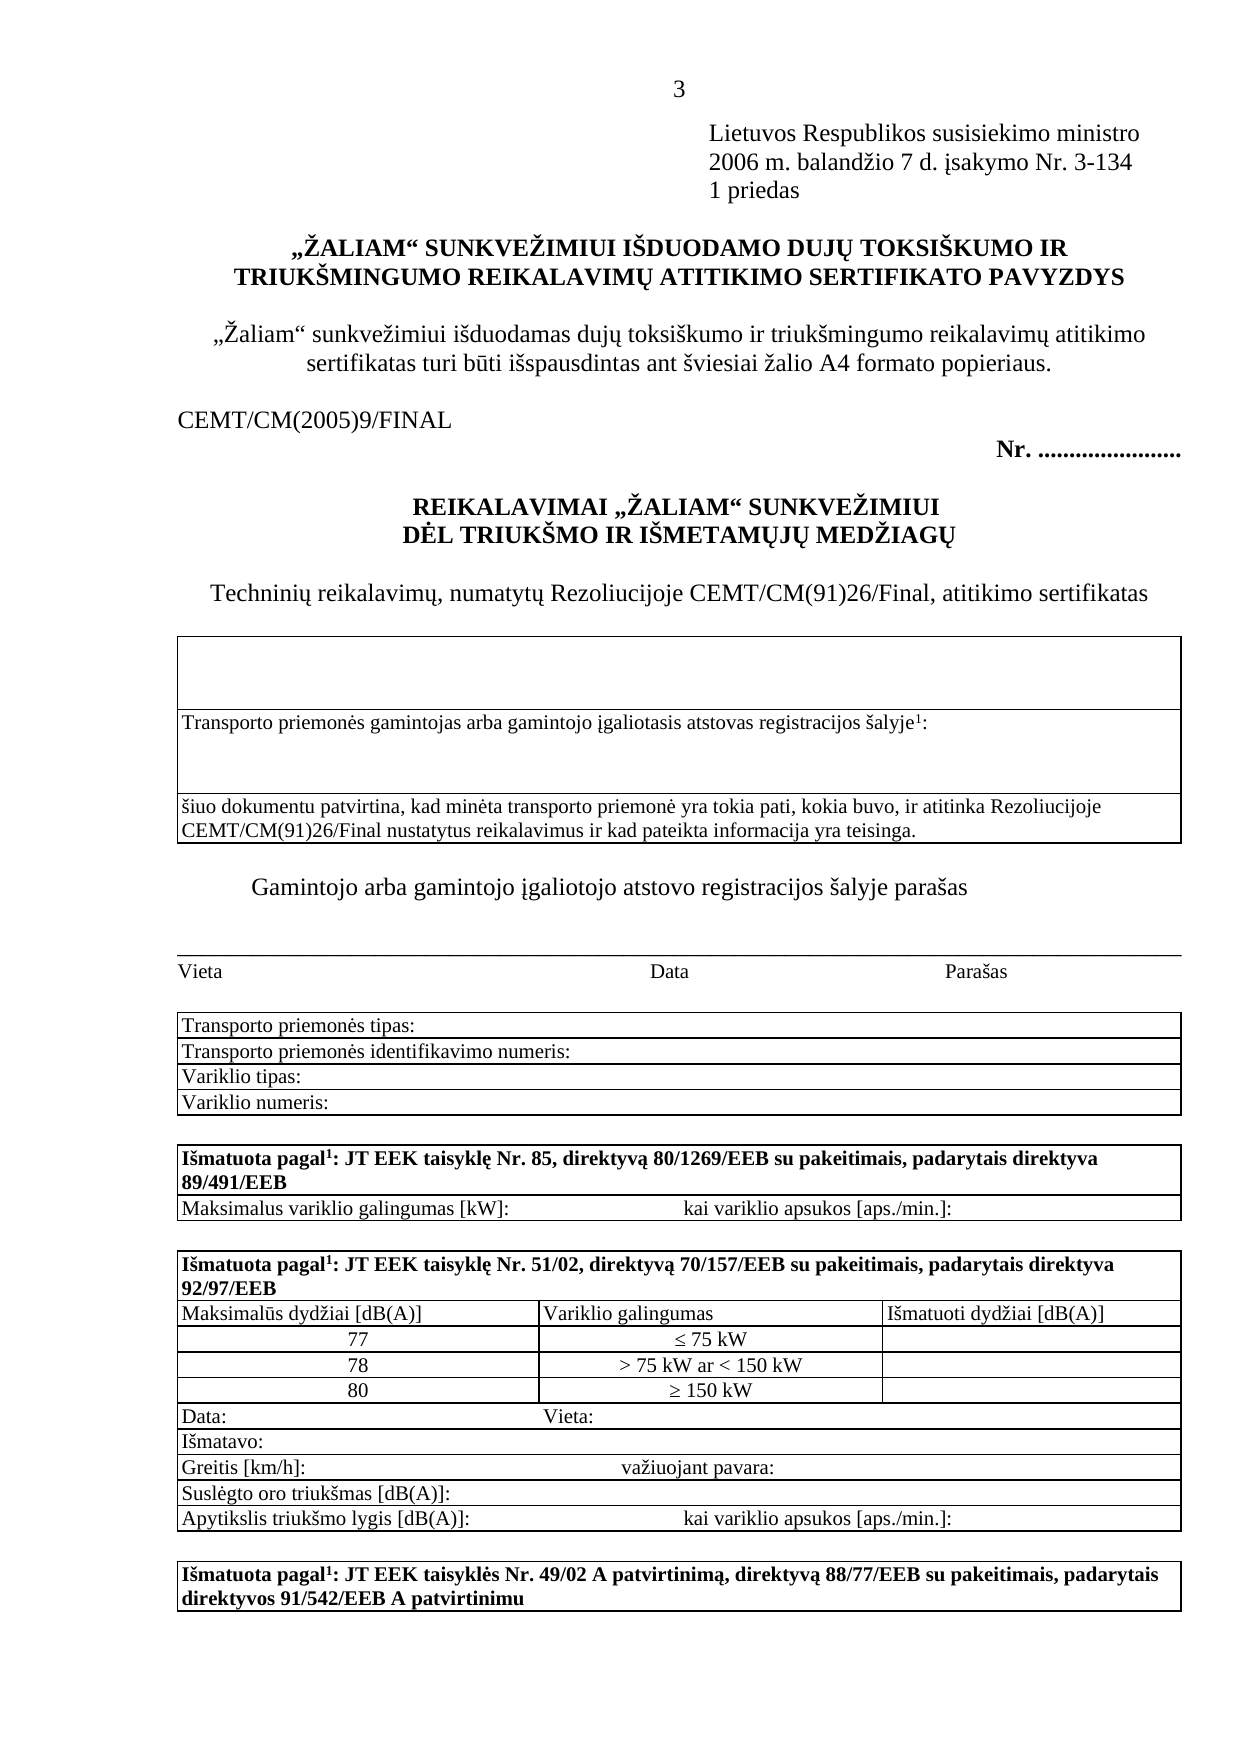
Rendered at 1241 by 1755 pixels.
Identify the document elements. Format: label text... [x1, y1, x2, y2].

text 2006 m. balandžio 7 d. įsakymo Nr. 3-134 [177, 147, 1181, 176]
text „ŽALIAM“ SUNKVEŽIMIUI IŠDUODAMO DUJŲ TOKSIŠKUMO IR TRIUKŠMINGUMO REIKALAVIMŲ ATITIKIMO SERTIFIKATO PAVYZDYS [177, 233, 1181, 291]
table_cell 80 [534, 1378, 538, 1402]
text „Žaliam“ sunkvežimiui išduodamas dujų toksiškumo ir triukšmingumo reikalavimų atitikimo sertifikatas turi būti išspausdintas ant šviesiai žalio A4 formato popieriaus. [177, 319, 1181, 377]
table_cell [883, 1327, 887, 1351]
table_cell Transporto priemonės gamintojas arba gamintojo įgaliotasis atstovas registracijos šalyje1: [178, 710, 1180, 792]
text Lietuvos Respublikos susisiekimo ministro [709, 118, 1181, 147]
text Techninių reikalavimų, numatytų Rezoliucijoje CEMT/CM(91)26/Final, atitikimo sertifikatas [177, 578, 1181, 607]
table_cell 77 [534, 1327, 538, 1351]
table_cell 78 [534, 1353, 538, 1377]
table_cell [883, 1353, 887, 1377]
text REIKALAVIMAI „ŽALIAM“ SUNKVEŽIMIUI [177, 492, 1181, 521]
text Nr. ....................... [177, 434, 1181, 463]
table_cell [883, 1378, 887, 1402]
table_cell Data: [534, 1404, 539, 1428]
text Gamintojo arba gamintojo įgaliotojo atstovo registracijos šalyje parašas [177, 872, 1181, 901]
text CEMT/CM(2005)9/FINAL [177, 406, 1181, 434]
text 1 priedas [177, 176, 1181, 204]
text Vieta Data Parašas [177, 959, 1181, 983]
table_header [178, 637, 1180, 709]
text DĖL TRIUKŠMO IR IŠMETAMŲJŲ MEDŽIAGŲ [177, 521, 1181, 549]
